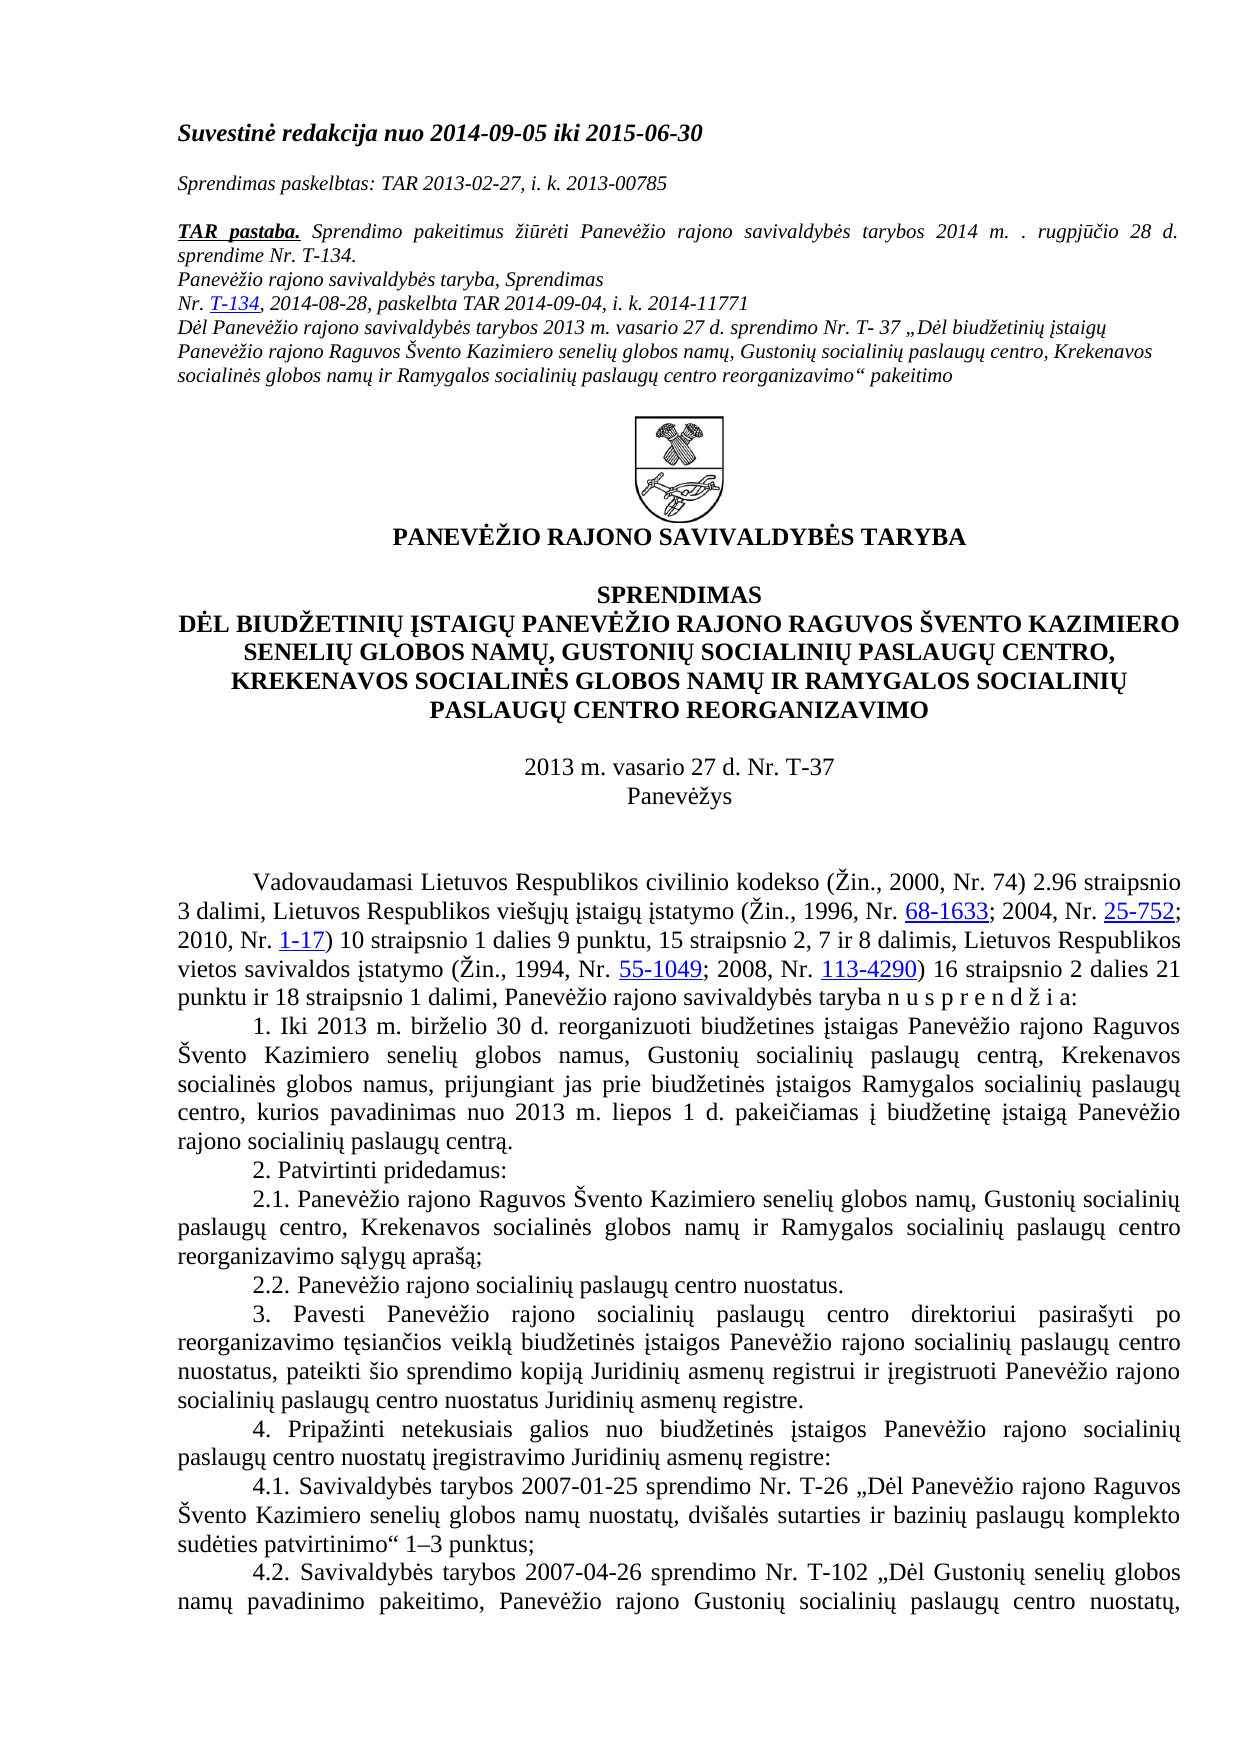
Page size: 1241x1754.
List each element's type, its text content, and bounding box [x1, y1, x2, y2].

text 4.1. Savivaldybės tarybos 2007-01-25 sprendimo Nr. T-26 „Dėl Panevėžio rajono Raguvos Švento Kazimiero senelių globos namų nuostatų, dvišalės sutarties ir bazinių paslaugų komplekto sudėties patvirtinimo“ 1–3 punktus; [177, 1471, 1181, 1557]
text SPRENDIMAS [177, 580, 1181, 609]
text 2013 m. vasario 27 d. Nr. T-37 [177, 752, 1181, 781]
text 4.2. Savivaldybės tarybos 2007-04-26 sprendimo Nr. T-102 „Dėl Gustonių senelių globos namų pavadinimo pakeitimo, Panevėžio rajono Gustonių socialinių paslaugų centro nuostatų, [177, 1557, 1181, 1615]
text 2.2. Panevėžio rajono socialinių paslaugų centro nuostatus. [177, 1270, 1181, 1299]
text 4. Pripažinti netekusiais galios nuo biudžetinės įstaigos Panevėžio rajono socialinių paslaugų centro nuostatų įregistravimo Juridinių asmenų registre: [177, 1414, 1181, 1471]
text Sprendimas paskelbtas: TAR 2013-02-27, i. k. 2013-00785 [177, 171, 1181, 195]
text Dėl Panevėžio rajono savivaldybės tarybos 2013 m. vasario 27 d. sprendimo Nr. T- 37 „Dėl biudžetinių įstaigų Panevėžio rajono Raguvos Švento Kazimiero senelių globos namų, Gustonių socialinių paslaugų centro, Krekenavos socialinės globos namų ir Ramygalos socialinių paslaugų centro reorganizavimo“ pakeitimo [177, 315, 1181, 387]
text Vadovaudamasi Lietuvos Respublikos civilinio kodekso (Žin., 2000, Nr. 74) 2.96 straipsnio 3 dalimi, Lietuvos Respublikos viešųjų įstaigų įstatymo (Žin., 1996, Nr. 68-1633; 2004, Nr. 25-752; 2010, Nr. 1-17) 10 straipsnio 1 dalies 9 punktu, 15 straipsnio 2, 7 ir 8 dalimis, Lietuvos Respublikos vietos savivaldos įstatymo (Žin., 1994, Nr. 55-1049; 2008, Nr. 113-4290) 16 straipsnio 2 dalies 21 punktu ir 18 straipsnio 1 dalimi, Panevėžio rajono savivaldybės taryba n u s p r e n d ž i a: [177, 867, 1181, 1011]
text PANEVĖŽIO RAJONO SAVIVALDYBĖS TARYBA [177, 522, 1181, 551]
text Nr. T-134, 2014-08-28, paskelbta TAR 2014-09-04, i. k. 2014-11771 [177, 291, 1181, 315]
text DĖL BIUDŽETINIŲ ĮSTAIGŲ PANEVĖŽIO RAJONO RAGUVOS ŠVENTO KAZIMIERO SENELIŲ GLOBOS NAMŲ, GUSTONIŲ SOCIALINIŲ PASLAUGŲ CENTRO, KREKENAVOS SOCIALINĖS GLOBOS NAMŲ IR RAMYGALOS SOCIALINIŲ PASLAUGŲ CENTRO REORGANIZAVIMO [177, 609, 1181, 724]
text 2. Patvirtinti pridedamus: [177, 1155, 1181, 1184]
text 2.1. Panevėžio rajono Raguvos Švento Kazimiero senelių globos namų, Gustonių socialinių paslaugų centro, Krekenavos socialinės globos namų ir Ramygalos socialinių paslaugų centro reorganizavimo sąlygų aprašą; [177, 1184, 1181, 1270]
text Panevėžio rajono savivaldybės taryba, Sprendimas [177, 267, 1181, 291]
text Panevėžys [177, 781, 1181, 810]
text Suvestinė redakcija nuo 2014-09-05 iki 2015-06-30 [177, 118, 1181, 147]
text TAR pastaba. Sprendimo pakeitimus žiūrėti Panevėžio rajono savivaldybės tarybos 2014 m. . rugpjūčio 28 d. sprendime Nr. T-134. [177, 219, 1181, 267]
text 1. Iki 2013 m. birželio 30 d. reorganizuoti biudžetines įstaigas Panevėžio rajono Raguvos Švento Kazimiero senelių globos namus, Gustonių socialinių paslaugų centrą, Krekenavos socialinės globos namus, prijungiant jas prie biudžetinės įstaigos Ramygalos socialinių paslaugų centro, kurios pavadinimas nuo 2013 m. liepos 1 d. pakeičiamas į biudžetinę įstaigą Panevėžio rajono socialinių paslaugų centrą. [177, 1011, 1181, 1155]
text 3. Pavesti Panevėžio rajono socialinių paslaugų centro direktoriui pasirašyti po reorganizavimo tęsiančios veiklą biudžetinės įstaigos Panevėžio rajono socialinių paslaugų centro nuostatus, pateikti šio sprendimo kopiją Juridinių asmenų registrui ir įregistruoti Panevėžio rajono socialinių paslaugų centro nuostatus Juridinių asmenų registre. [177, 1299, 1181, 1414]
